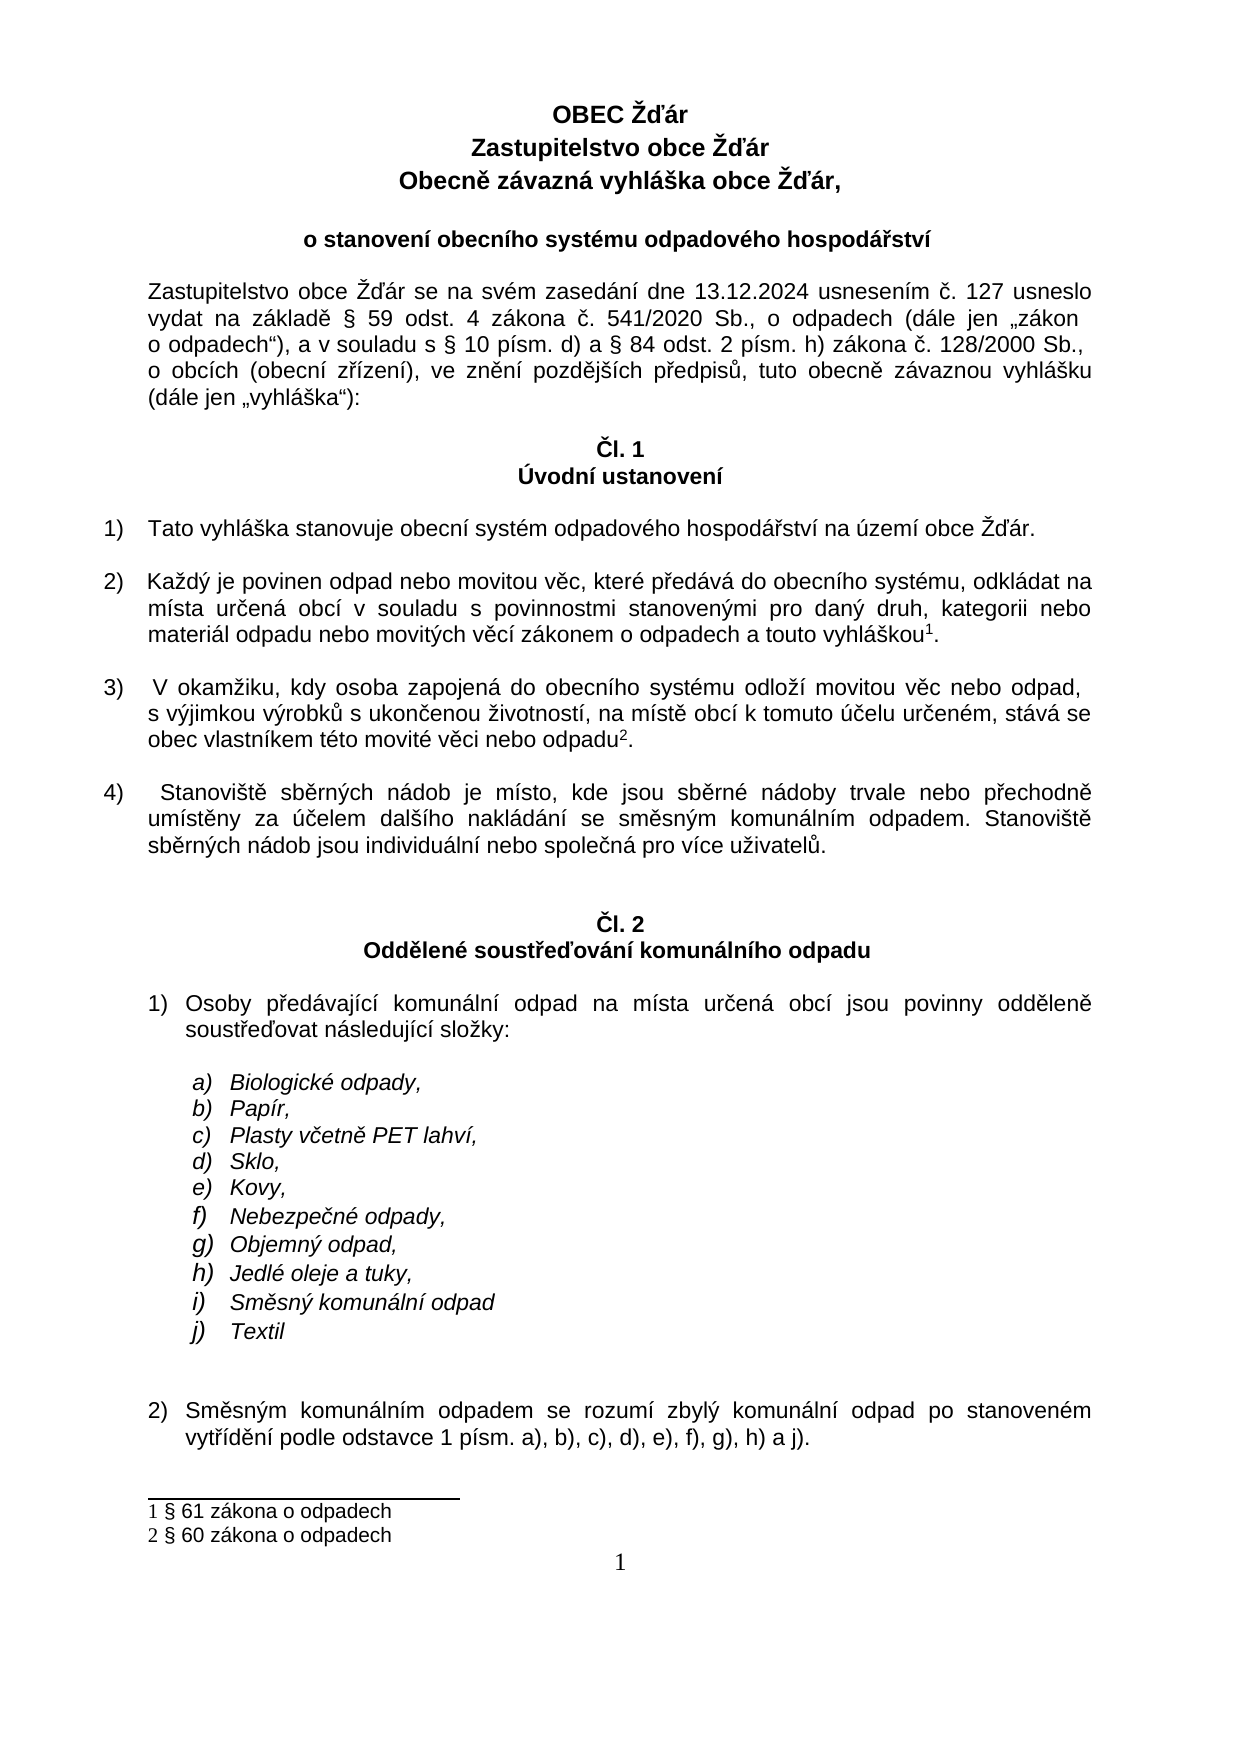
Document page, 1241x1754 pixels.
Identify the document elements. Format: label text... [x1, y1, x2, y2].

list Směsným komunálním odpadem se rozumí zbylý komunální odpad po stanoveném vytřídění podle odstavce 1 písm. a), b), c), d), e), f), g), h) a j). [148, 1397, 1092, 1450]
list Kovy, [192, 1174, 1092, 1201]
text Zastupitelstvo obce Žďár [148, 133, 1092, 162]
text Oddělené soustřeďování komunálního odpadu [148, 937, 1092, 963]
text Čl. 2 [148, 911, 1092, 937]
list Tato vyhláška stanovuje obecní systém odpadového hospodářství na území obce Žďár. [103, 515, 1092, 542]
list Biologické odpady, [192, 1069, 1092, 1095]
text Obecně závazná vyhláška obce Žďár, [148, 166, 1092, 195]
list Papír, [192, 1095, 1092, 1122]
text Zastupitelstvo obce Žďár se na svém zasedání dne 13.12.2024 usnesením č. 127 usneslo vydat na základě § 59 odst. 4 zákona č. 541/2020 Sb., o odpadech (dále jen „zákon o odpadech“), a v souladu s § 10 písm. d) a § 84 odst. 2 písm. h) zákona č. 128/2000 Sb., o obcích (obecní zřízení), ve znění pozdějších předpisů, tuto obecně závaznou vyhlášku (dále jen „vyhláška“): [148, 278, 1092, 410]
list Každý je povinen odpad nebo movitou věc, které předává do obecního systému, odkládat na místa určená obcí v souladu s povinnostmi stanovenými pro daný druh, kategorii nebo materiál odpadu nebo movitých věcí zákonem o odpadech a touto vyhláškou. [103, 568, 1092, 647]
text Čl. 1 [148, 436, 1092, 463]
text o stanovení obecního systému odpadového hospodářství [148, 226, 1092, 252]
text OBEC Žďár [148, 100, 1092, 129]
list § 60 zákona o odpadech [148, 1523, 1092, 1547]
list Nebezpečné odpady, [192, 1201, 1092, 1229]
list Stanoviště sběrných nádob je místo, kde jsou sběrné nádoby trvale nebo přechodně umístěny za účelem dalšího nakládání se směsným komunálním odpadem. Stanoviště sběrných nádob jsou individuální nebo společná pro více uživatelů. [103, 779, 1092, 858]
list Sklo, [192, 1148, 1092, 1174]
list Textil [192, 1316, 1092, 1344]
subtitle Úvodní ustanovení [148, 463, 1092, 489]
list V okamžiku, kdy osoba zapojená do obecního systému odloží movitou věc nebo odpad, s výjimkou výrobků s ukončenou životností, na místě obcí k tomuto účelu určeném, stává se obec vlastníkem této movité věci nebo odpadu. [103, 673, 1092, 753]
list § 61 zákona o odpadech [148, 1499, 1092, 1523]
list Jedlé oleje a tuky, [192, 1258, 1092, 1287]
list Objemný odpad, [192, 1229, 1092, 1258]
list Plasty včetně PET lahví, [192, 1122, 1092, 1148]
list Směsný komunální odpad [192, 1287, 1092, 1316]
list Osoby předávající komunální odpad na místa určená obcí jsou povinny odděleně soustřeďovat následující složky: [148, 990, 1092, 1042]
